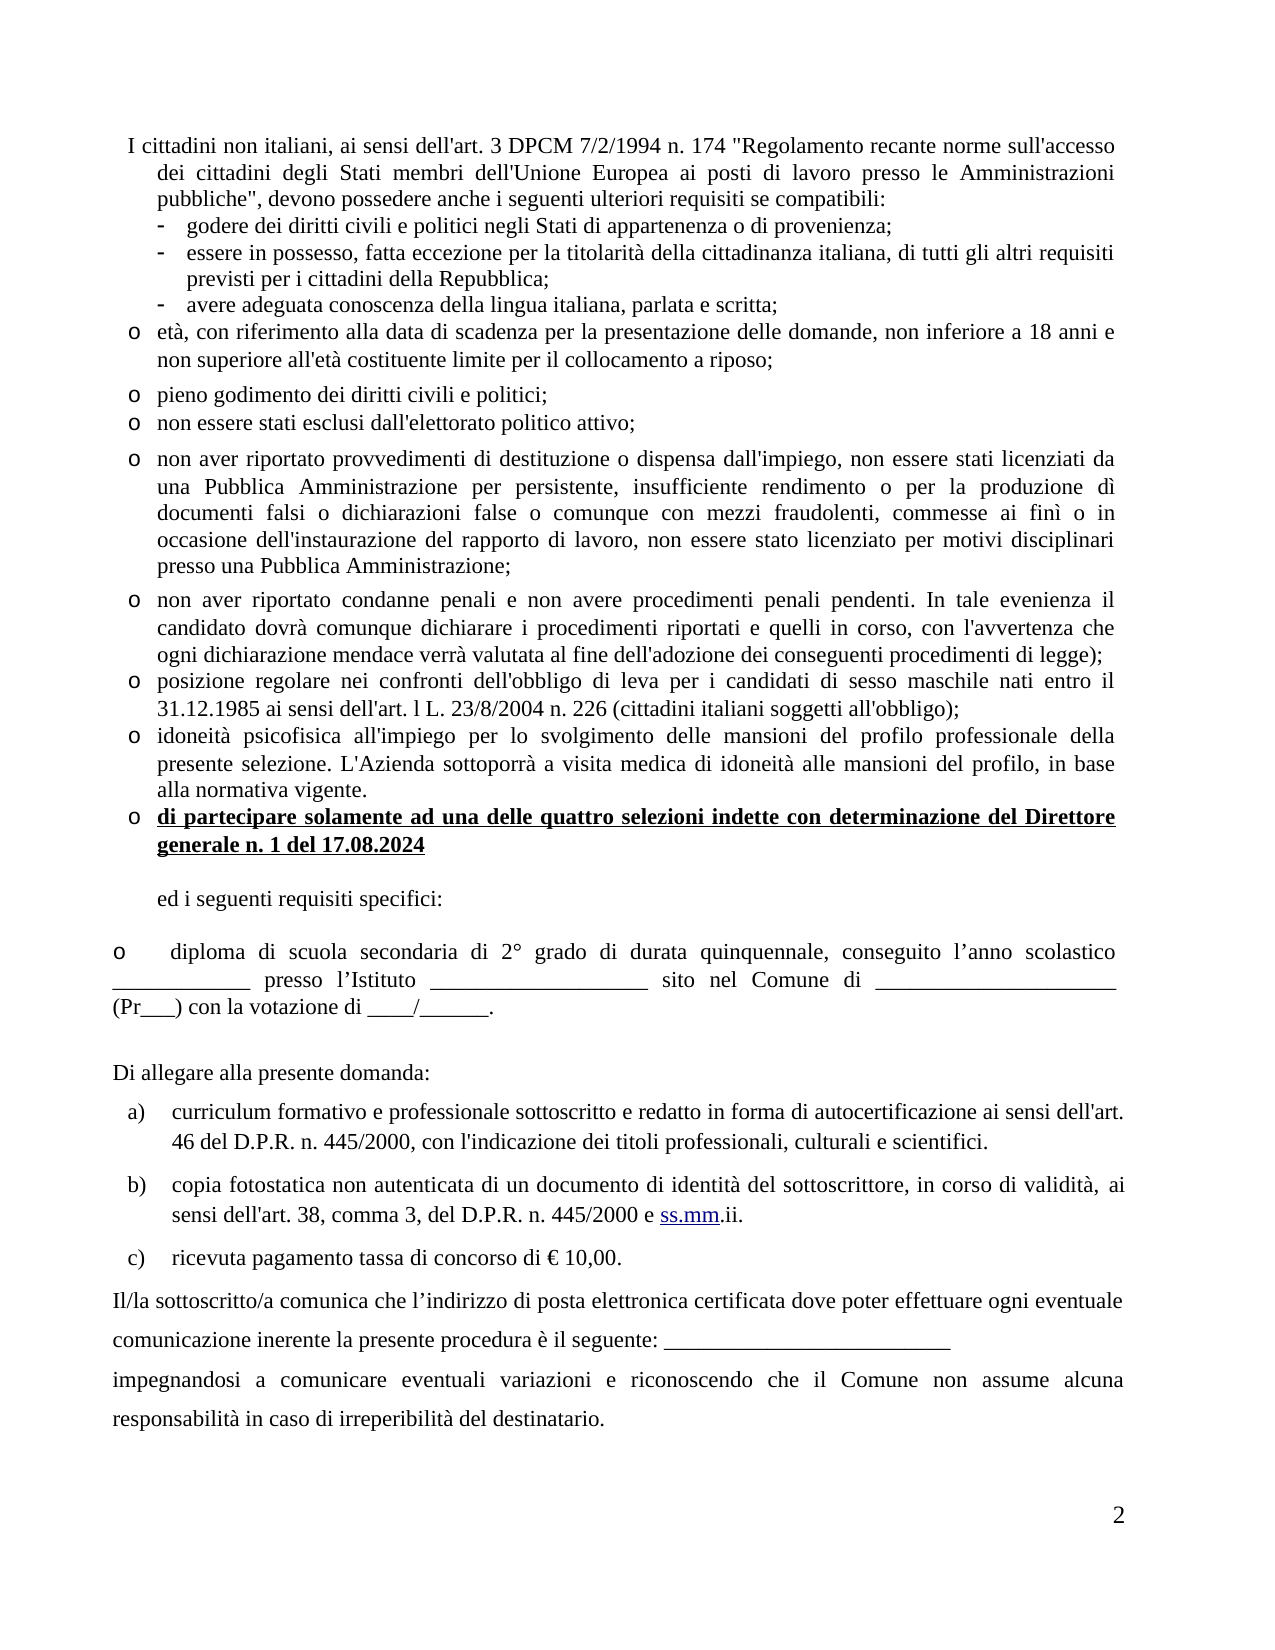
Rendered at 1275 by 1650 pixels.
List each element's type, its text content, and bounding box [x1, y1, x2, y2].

list idoneità psicofisica all'impiego per lo svolgimento delle mansioni del profilo professionale della presente selezione. L'Azienda sottoporrà a visita medica di idoneità alle mansioni del profilo, in base alla normativa vigente. [127, 722, 1117, 803]
list diploma di scuola secondaria di 2° grado di durata quinquennale, conseguito l’anno scolastico ____________ presso l’Istituto ___________________ sito nel Comune di _____________________ (Pr___) con la votazione di ____/______. [112, 938, 1117, 1019]
list non aver riportato provvedimenti di destituzione o dispensa dall'impiego, non essere stati licenziati da una Pubblica Amministrazione per persistente, insufficiente rendimento o per la produzione dì documenti falsi o dichiarazioni false o comunque con mezzi fraudolenti, commesse ai finì o in occasione dell'instaurazione del rapporto di lavoro, non essere stato licenziato per motivi disciplinari presso una Pubblica Amministrazione; [127, 445, 1117, 578]
list copia fotostatica non autenticata di un documento di identità del sottoscrittore, in corso di validità, ai sensi dell'art. 38, comma 3, del D.P.R. n. 445/2000 e ss.mm.ii. [127, 1171, 1125, 1228]
text ed i seguenti requisiti specifici: [157, 886, 1117, 912]
text I cittadini non italiani, ai sensi dell'art. 3 DPCM 7/2/1994 n. 174 "Regolamento recante norme sull'accesso dei cittadini degli Stati membri dell'Unione Europea ai posti di lavoro presso le Amministrazioni pubbliche", devono possedere anche i seguenti ulteriori requisiti se compatibili: [127, 132, 1117, 212]
list età, con riferimento alla data di scadenza per la presentazione delle domande, non inferiore a 18 anni e non superiore all'età costituente limite per il collocamento a riposo; [127, 318, 1117, 373]
text Il/la sottoscritto/a comunica che l’indirizzo di posta elettronica certificata dove poter effettuare ogni eventuale comunicazione inerente la presente procedura è il seguente: _________________________ [112, 1287, 1125, 1352]
list non essere stati esclusi dall'elettorato politico attivo; [127, 409, 1117, 437]
list non aver riportato condanne penali e non avere procedimenti penali pendenti. In tale evenienza il candidato dovrà comunque dichiarare i procedimenti riportati e quelli in corso, con l'avvertenza che ogni dichiarazione mendace verrà valutata al fine dell'adozione dei conseguenti procedimenti di legge); [127, 586, 1117, 667]
list essere in possesso, fatta eccezione per la titolarità della cittadinanza italiana, di tutti gli altri requisiti previsti per i cittadini della Repubblica; [157, 238, 1117, 291]
list godere dei diritti civili e politici negli Stati di appartenenza o di provenienza; [157, 212, 1117, 238]
list avere adeguata conoscenza della lingua italiana, parlata e scritta; [157, 291, 1117, 318]
list posizione regolare nei confronti dell'obbligo di leva per i candidati di sesso maschile nati entro il 31.12.1985 ai sensi dell'art. l L. 23/8/2004 n. 226 (cittadini italiani soggetti all'obbligo); [127, 667, 1117, 722]
list ricevuta pagamento tassa di concorso di € 10,00. [127, 1244, 1125, 1270]
text impegnandosi a comunicare eventuali variazioni e riconoscendo che il Comune non assume alcuna responsabilità in caso di irreperibilità del destinatario. [112, 1366, 1125, 1431]
list curriculum formativo e professionale sottoscritto e redatto in forma di autocertificazione ai sensi dell'art. 46 del D.P.R. n. 445/2000, con l'indicazione dei titoli professionali, culturali e scientifici. [127, 1098, 1125, 1155]
list di partecipare solamente ad una delle quattro selezioni indette con determinazione del Direttore generale n. 1 del 17.08.2024 [127, 803, 1117, 857]
text Di allegare alla presente domanda: [112, 1059, 1125, 1085]
list pieno godimento dei diritti civili e politici; [127, 381, 1117, 409]
